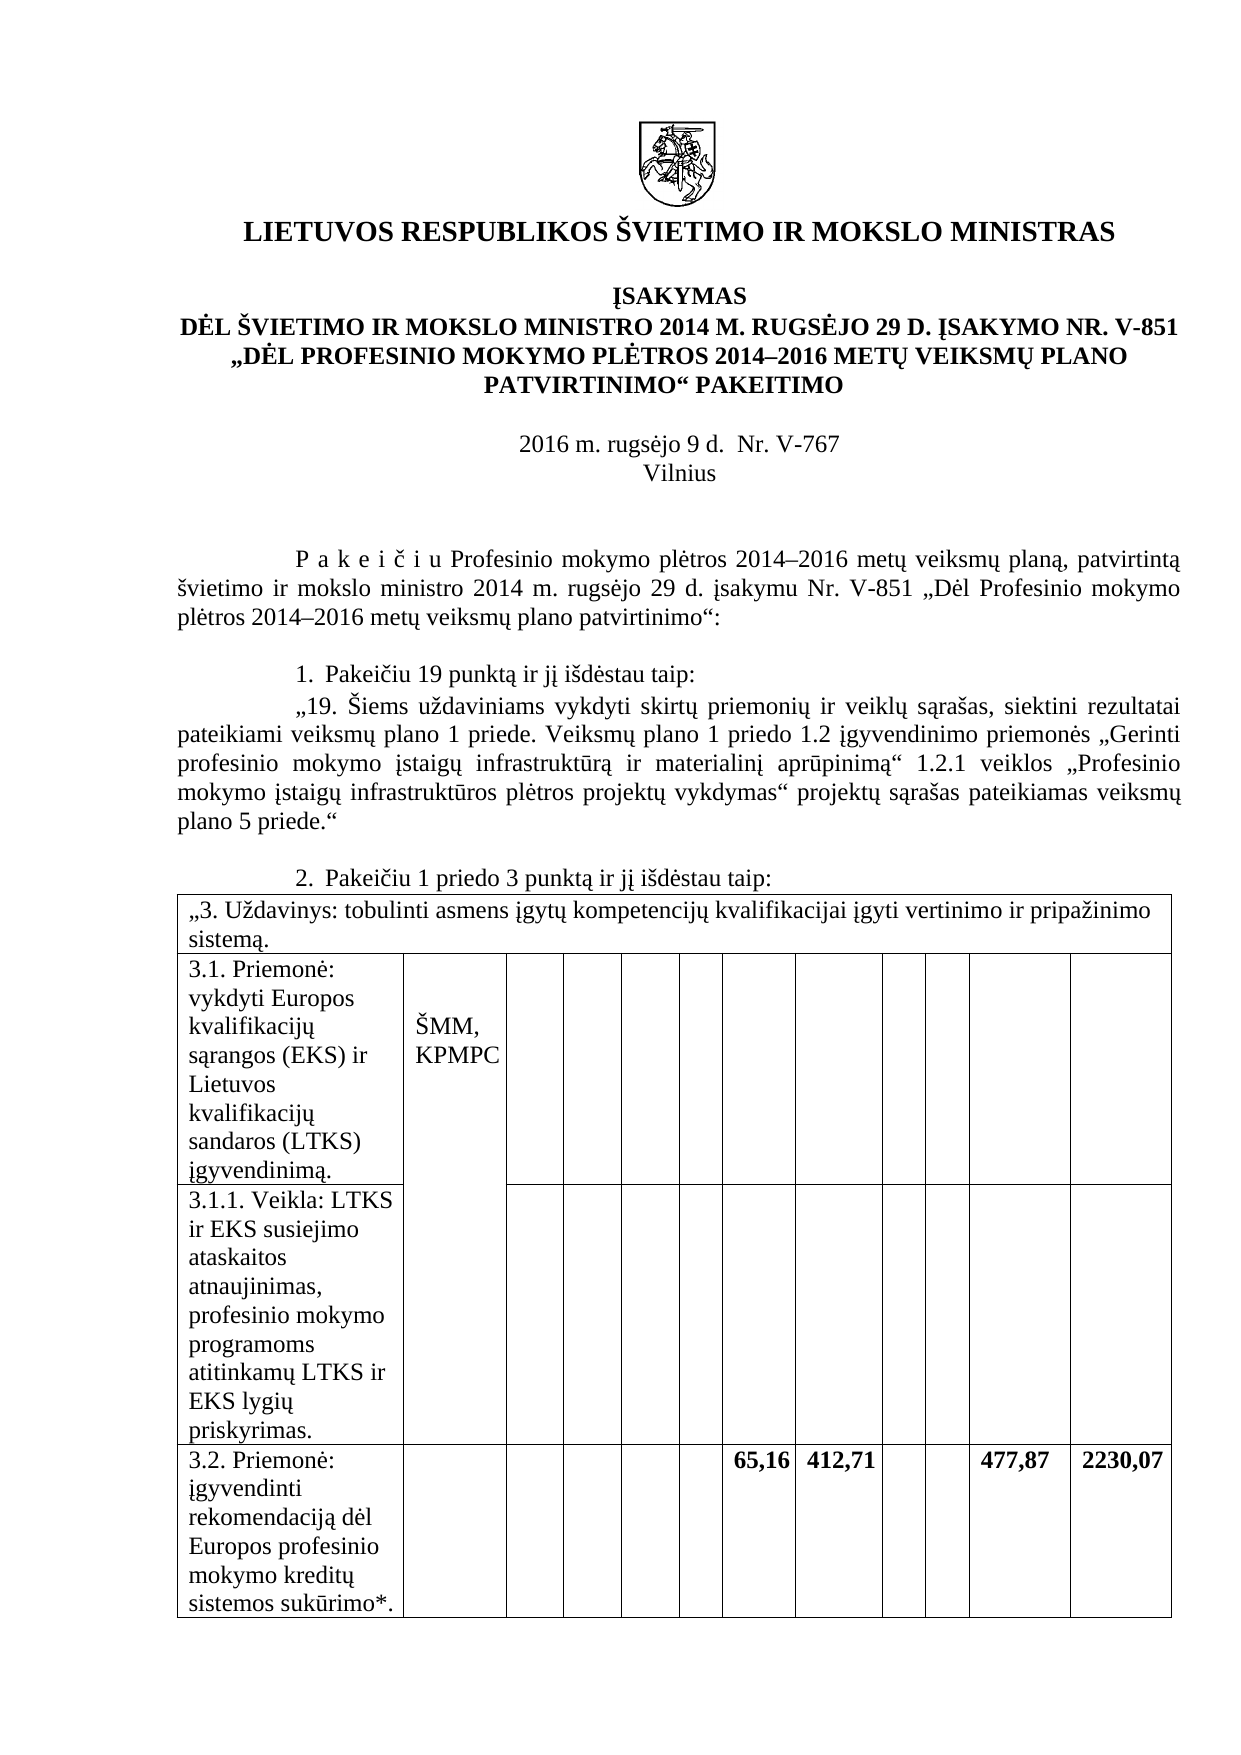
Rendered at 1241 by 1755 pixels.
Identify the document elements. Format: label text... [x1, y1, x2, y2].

table_cell 412,71 [796, 1445, 882, 1617]
table_cell [723, 1185, 795, 1444]
table_cell [796, 1185, 882, 1444]
text DĖL ŠVIETIMO IR MOKSLO MINISTRO 2014 M. RUGSĖJO 29 D. ĮSAKYMO NR. V-851 „DĖL PROFESINIO MOKYMO PLĖTROS 2014–2016 METŲ VEIKSMŲ PLANO PATVIRTINIMO“ PAKEITIMO [177, 312, 1182, 398]
table_cell [507, 1445, 563, 1617]
text „19. Šiems uždaviniams vykdyti skirtų priemonių ir veiklų sąrašas, siektini rezultatai pateikiami veiksmų plano 1 priede. Veiksmų plano 1 priedo 1.2 įgyvendinimo priemonės „Gerinti profesinio mokymo įstaigų infrastruktūrą ir materialinį aprūpinimą“ 1.2.1 veiklos „Profesinio mokymo įstaigų infrastruktūros plėtros projektų vykdymas“ projektų sąrašas pateikiamas veiksmų plano 5 priede.“ [177, 691, 1182, 834]
table_cell [926, 1445, 969, 1617]
table_cell [622, 1445, 679, 1617]
text LIETUVOS RESPUBLIKOS ŠVIETIMO IR MOKSLO MINISTRAS [177, 214, 1182, 247]
text Vilnius [177, 458, 1182, 487]
table_cell [507, 954, 563, 1184]
table_header „3. Uždavinys: tobulinti asmens įgytų kompetencijų kvalifikacijai įgyti vertinimo ir pripažinimo sistemą. [178, 895, 1171, 953]
table_cell 3.2. Priemonė: įgyvendinti rekomendaciją dėl Europos profesinio mokymo kreditų sistemos sukūrimo*. [178, 1445, 403, 1617]
text 2016 m. rugsėjo 9 d. Nr. V-767 [177, 429, 1182, 458]
table_cell [926, 1185, 969, 1444]
table_cell 2230,07 [1071, 1445, 1171, 1617]
table_cell [507, 1185, 563, 1444]
table_cell [680, 1185, 722, 1444]
table_cell 3.1. Priemonė: vykdyti Europos kvalifikacijų sąrangos (EKS) ir Lietuvos kvalifikacijų sandaros (LTKS) įgyvendinimą. [178, 954, 403, 1184]
table_cell 3.1.1. Veikla: LTKS ir EKS susiejimo ataskaitos atnaujinimas, profesinio mokymo programoms atitinkamų LTKS ir EKS lygių priskyrimas. [178, 1185, 403, 1444]
table_cell [970, 1185, 1070, 1444]
table_cell [680, 954, 722, 1184]
text P a k e i č i u Profesinio mokymo plėtros 2014–2016 metų veiksmų planą, patvirtintą švietimo ir mokslo ministro 2014 m. rugsėjo 29 d. įsakymu Nr. V-851 „Dėl Profesinio mokymo plėtros 2014–2016 metų veiksmų plano patvirtinimo“: [177, 544, 1182, 631]
table_cell [796, 954, 882, 1184]
table_cell [883, 954, 925, 1184]
table_cell [680, 1445, 722, 1617]
table_cell 65,16 [723, 1445, 795, 1617]
table_cell [564, 1185, 621, 1444]
text ĮSAKYMAS [177, 281, 1182, 310]
table_cell [926, 954, 969, 1184]
table_cell [970, 954, 1070, 1184]
table_cell [622, 954, 679, 1184]
table_cell [883, 1445, 925, 1617]
table_cell [883, 1185, 925, 1444]
table_cell [1071, 1185, 1171, 1444]
table_cell [622, 1185, 679, 1444]
text 1. Pakeičiu 19 punktą ir jį išdėstau taip: [177, 659, 1182, 688]
table_cell 477,87 [970, 1445, 1070, 1617]
text 2. Pakeičiu 1 priedo 3 punktą ir jį išdėstau taip: [177, 863, 1182, 892]
table_cell ŠMM, KPMPC [404, 954, 506, 1444]
table_cell [1071, 954, 1171, 1184]
table_cell [723, 954, 795, 1184]
table_cell [564, 954, 621, 1184]
table_cell [564, 1445, 621, 1617]
table_cell [404, 1445, 506, 1617]
